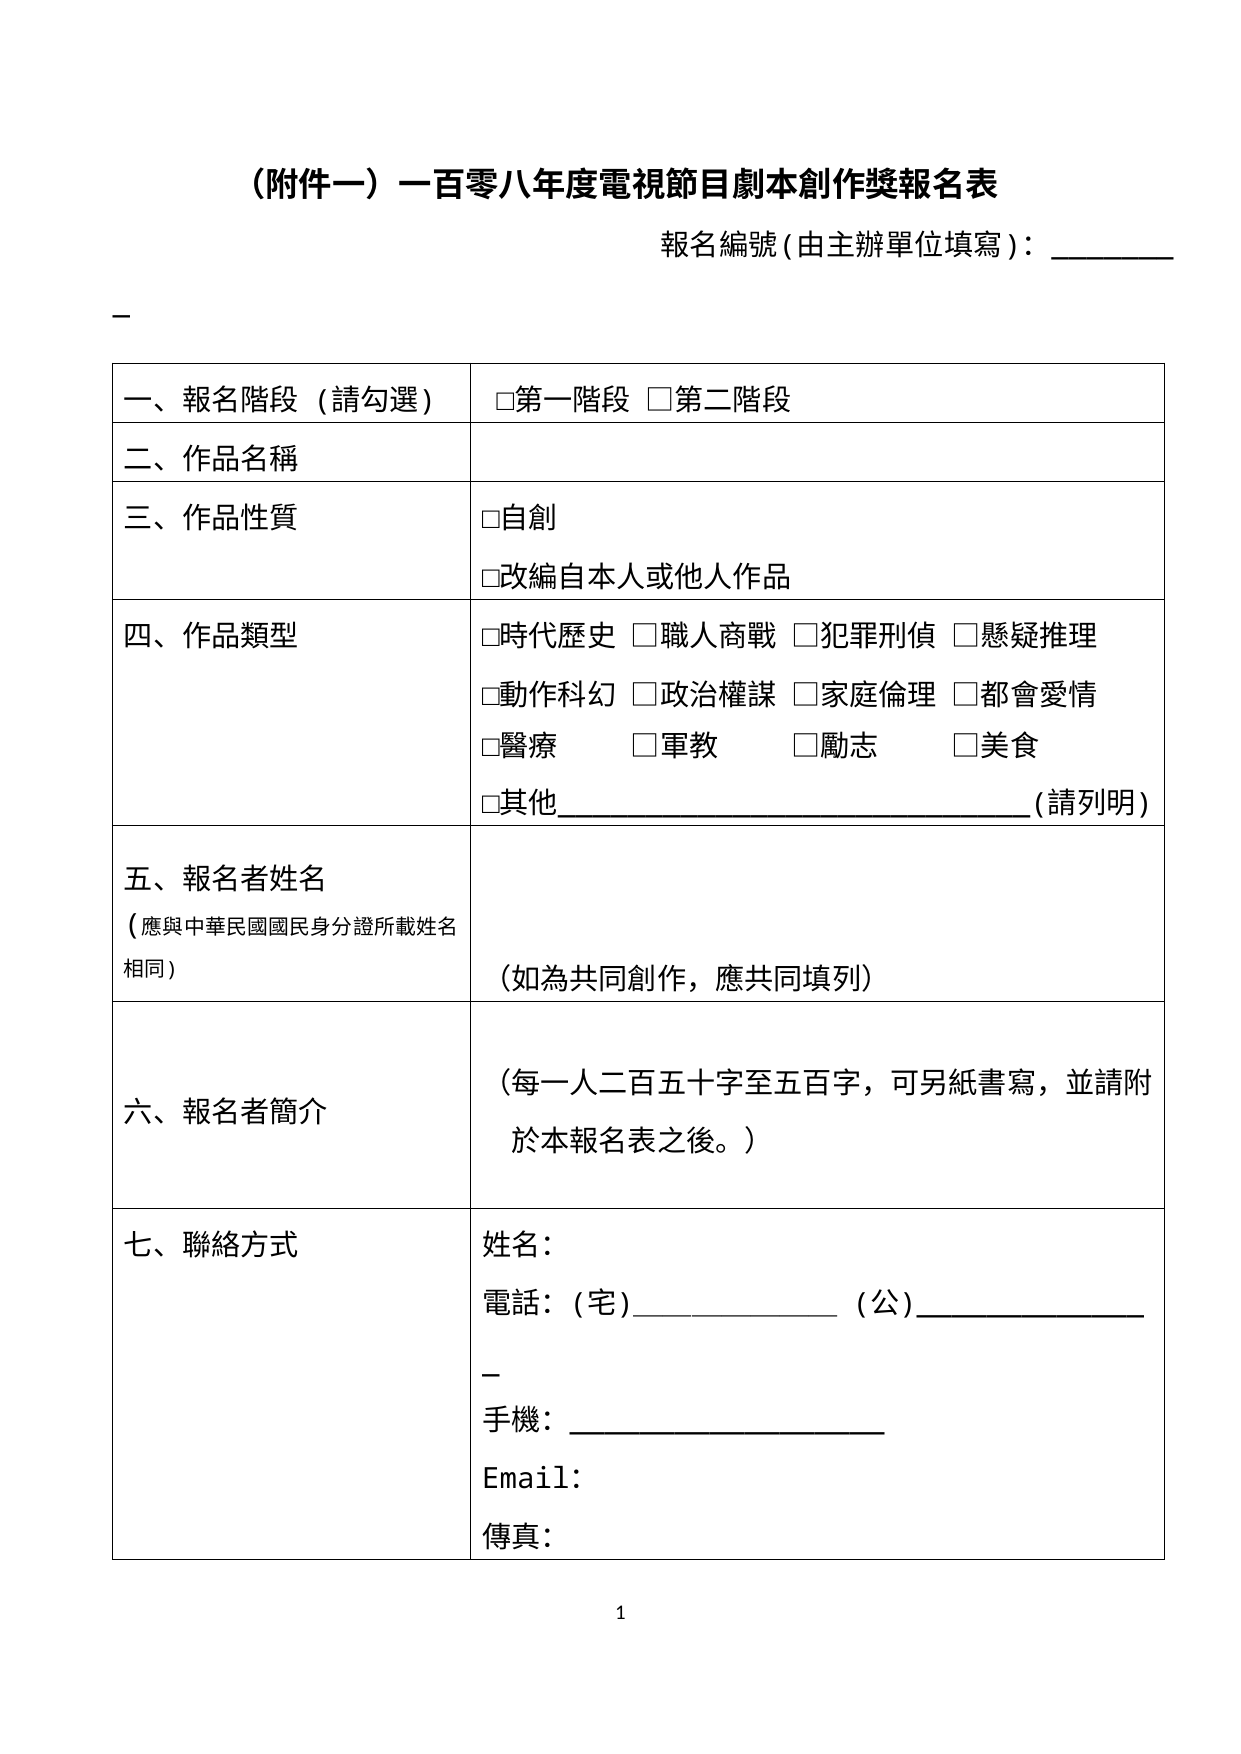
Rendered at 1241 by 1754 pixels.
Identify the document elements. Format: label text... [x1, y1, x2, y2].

text （附件一）一百零八年度電視節目劇本創作獎報名表 [63, 150, 1167, 208]
table_cell 五、報名者姓名 (應與中華民國國民身分證所載姓名相同) [113, 826, 470, 1001]
table_cell □自創 □改編自本人或他人作品 [471, 482, 1164, 599]
table_cell 二、作品名稱 [113, 423, 470, 481]
table_cell 六、報名者簡介 [113, 1002, 470, 1208]
table_cell （每一人二百五十字至五百字，可另紙書寫，並請附於本報名表之後。） [471, 1002, 1164, 1208]
table_cell （如為共同創作，應共同填列） [471, 826, 1164, 1001]
table_cell □時代歷史 □職人商戰 □犯罪刑偵 □懸疑推理 □動作科幻 □政治權謀 □家庭倫理 □都會愛情 □醫療 □軍教 □勵志 □美食 □其他___________________________(請列明) [471, 600, 1164, 825]
table_cell 七、聯絡方式 [113, 1209, 470, 1559]
table_cell [471, 423, 1164, 481]
table_header □第一階段 □第二階段 [471, 364, 1164, 422]
table_cell 四、作品類型 [113, 600, 470, 825]
table_cell 姓名： 電話：(宅)＿＿＿＿＿＿＿ (公)______________ 手機：__________________ Email： 傳真： [471, 1209, 1164, 1559]
table_cell 三、作品性質 [113, 482, 470, 599]
table_header 一、報名階段 (請勾選) [113, 364, 470, 422]
text 報名編號(由主辦單位填寫)：________ [112, 208, 1173, 325]
